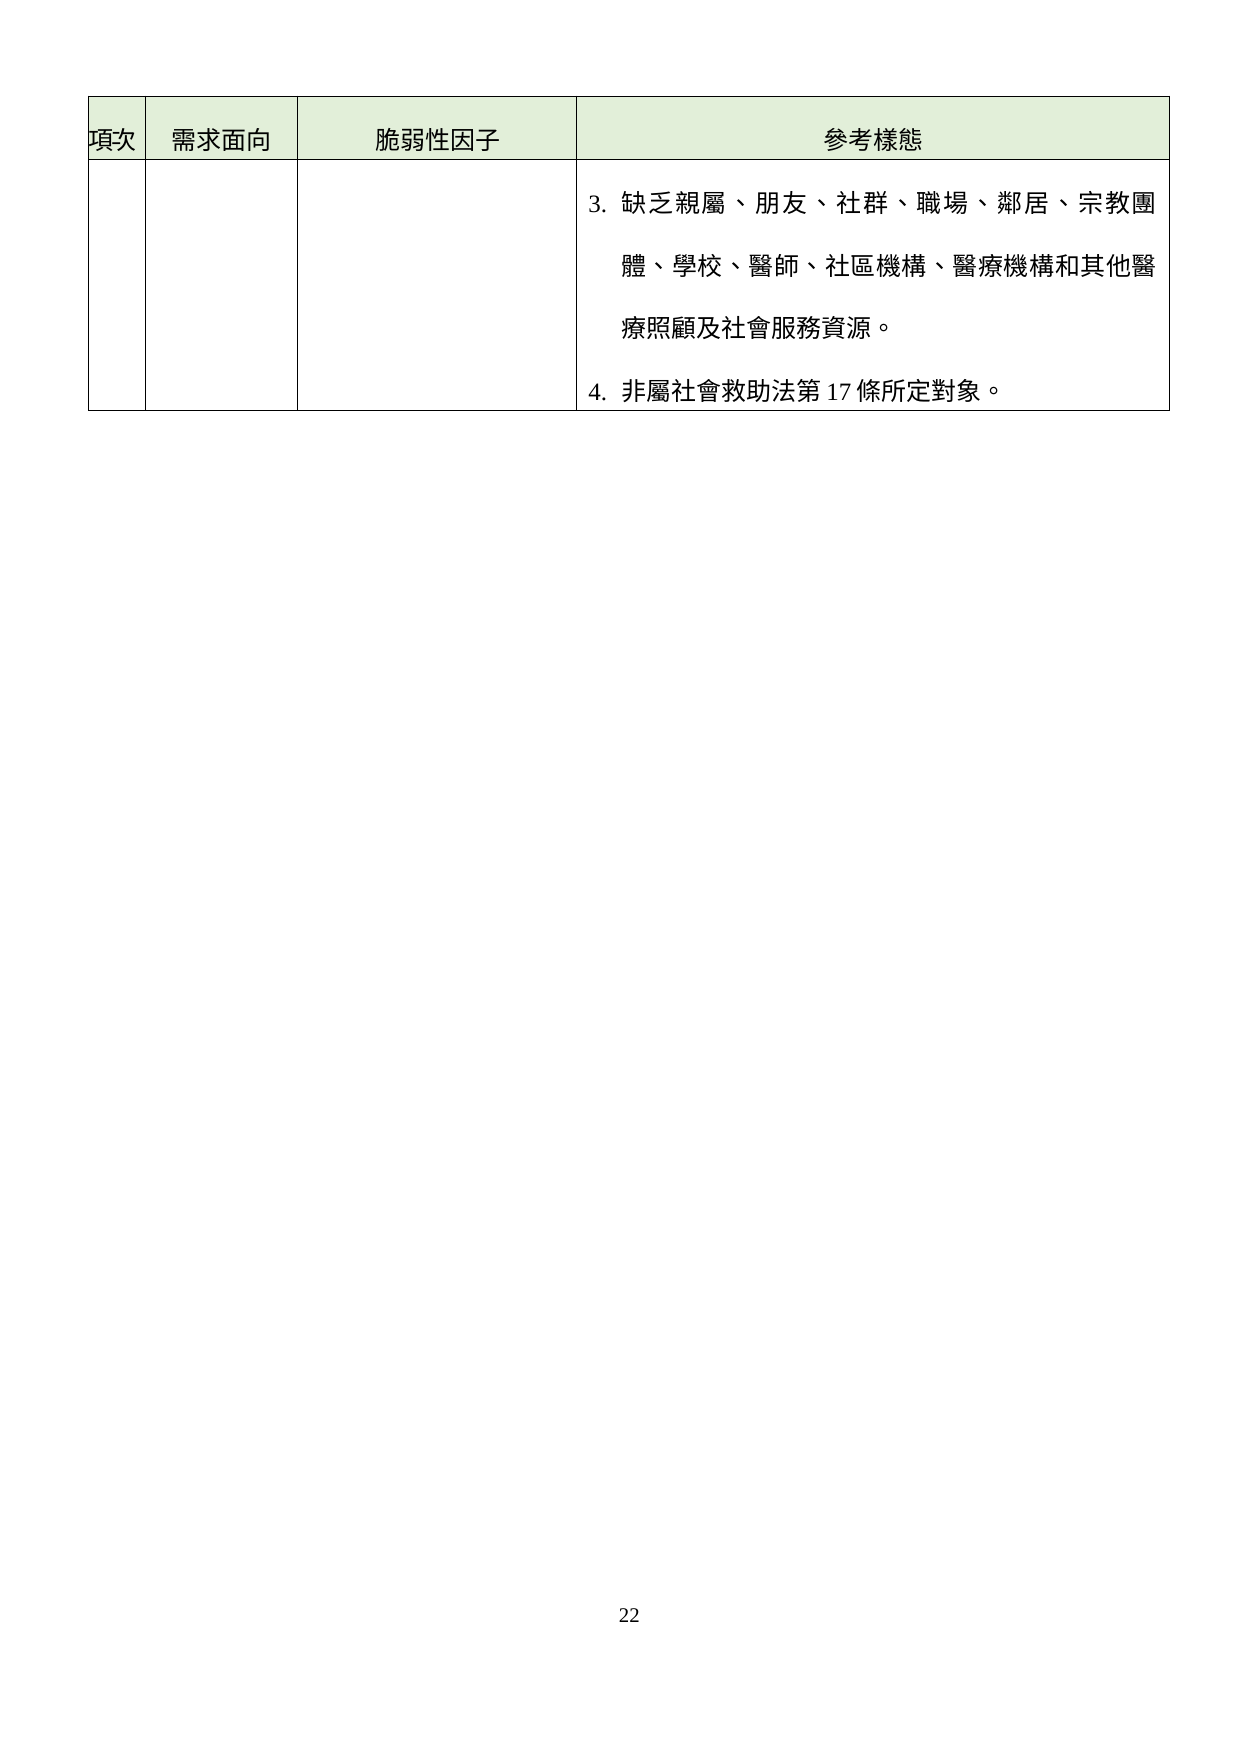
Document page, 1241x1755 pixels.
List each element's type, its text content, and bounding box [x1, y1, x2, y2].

table_cell [89, 160, 145, 410]
table_cell [298, 160, 576, 410]
table_header 需求面向 [146, 97, 297, 159]
table_header 脆弱性因子 [298, 97, 576, 159]
table_cell [146, 160, 297, 410]
table_header 參考樣態 [577, 97, 1169, 159]
table_cell 社會孤立：與他人缺乏相同的網絡或得到社會支持。 非正式資源連結薄弱：係指被社會排除的家庭或個人，缺乏和社會的接觸或溝通包含身體、社會或心理因素的排除。 缺乏親屬、朋友、社群、職場、鄰居、宗教團體、學校、醫師、社區機構、醫療機構和其他醫療照顧及社會服務資源。 非屬社會救助法第17條所定對象。 [577, 160, 1169, 410]
table_header 項次 [89, 97, 145, 159]
